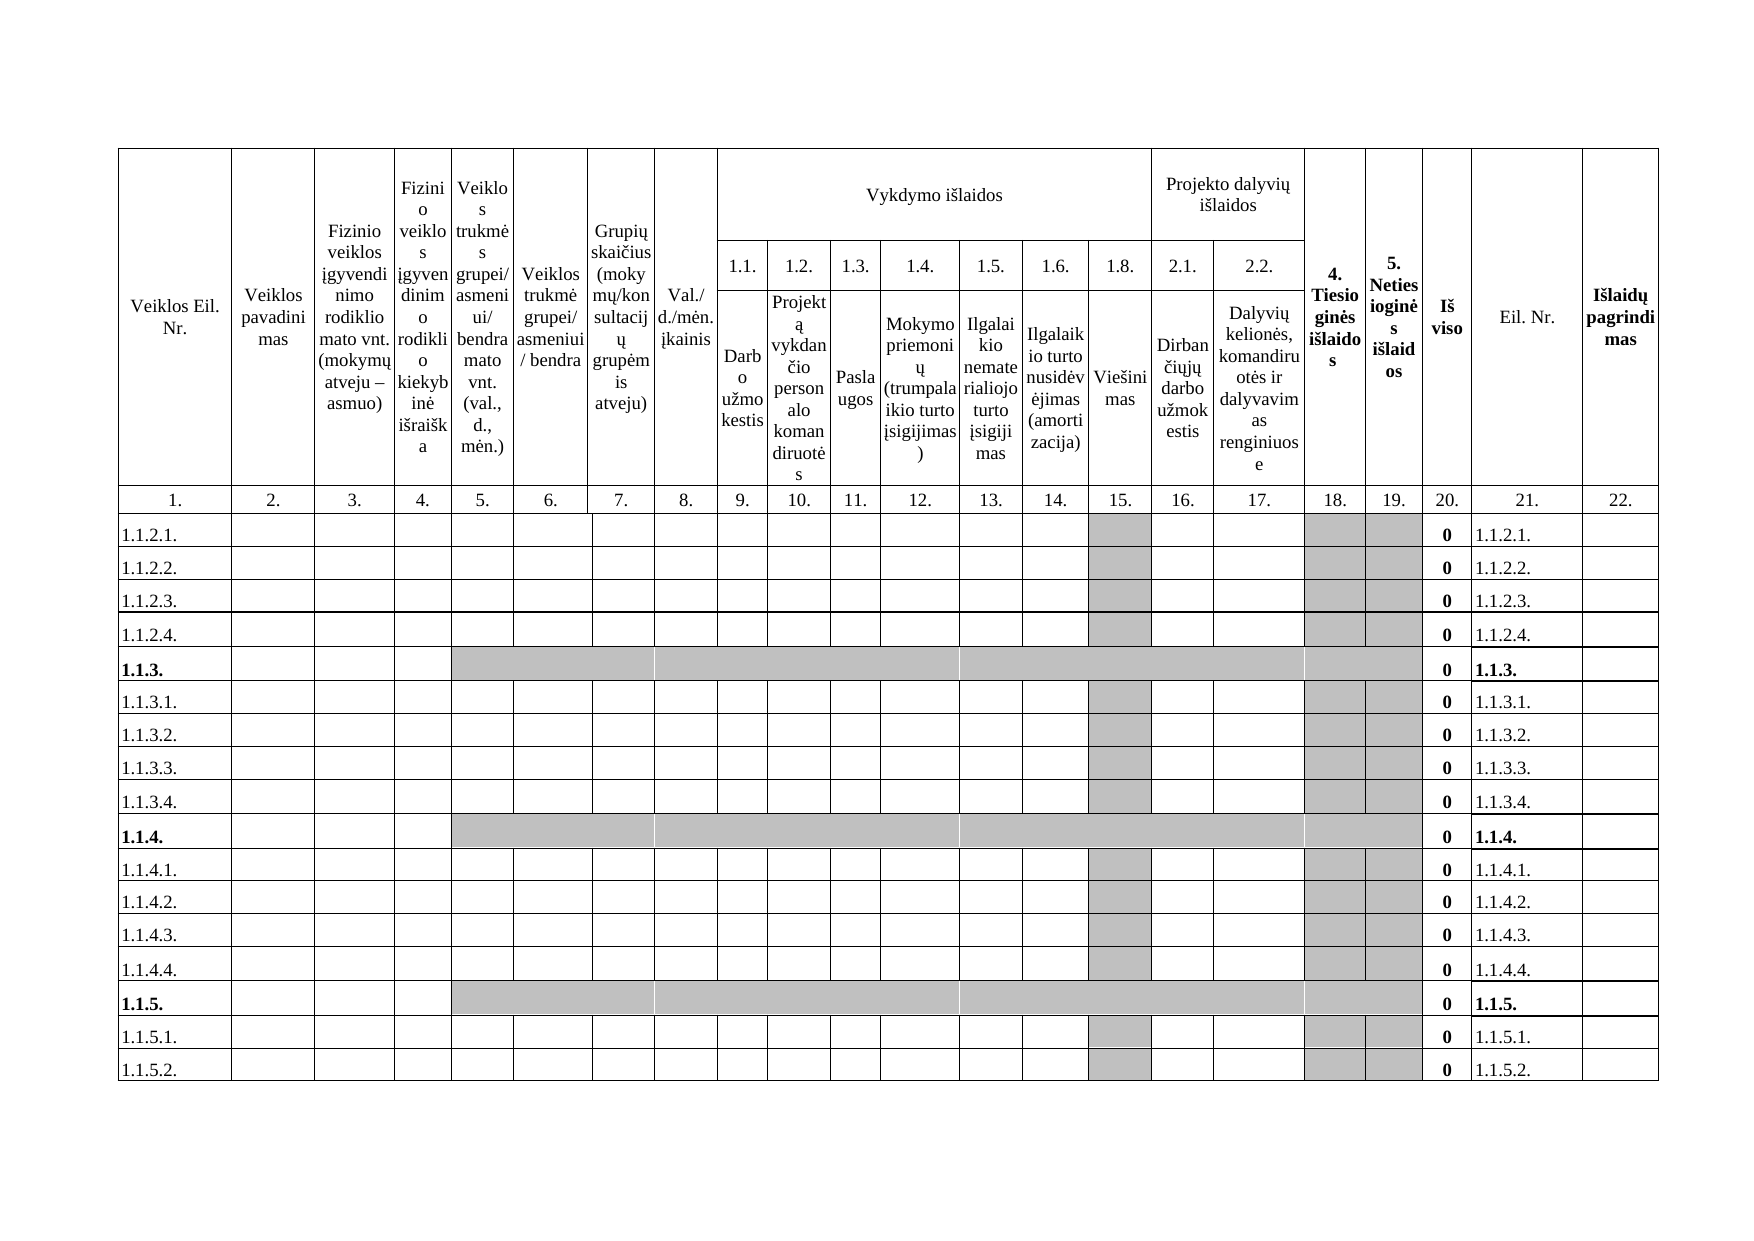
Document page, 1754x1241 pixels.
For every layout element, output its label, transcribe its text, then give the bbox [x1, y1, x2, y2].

table_cell [1152, 780, 1213, 813]
table_cell [1022, 981, 1089, 1014]
table_cell [592, 647, 654, 680]
table_cell [514, 780, 592, 813]
table_cell [960, 981, 1022, 1014]
table_cell 1.1.3. [119, 647, 231, 680]
table_cell 1.1.4.4. [1472, 947, 1582, 980]
table_cell [1152, 1049, 1213, 1080]
table_cell 0 [1423, 547, 1471, 579]
table_cell 1.1.5. [1472, 982, 1582, 1014]
table_cell [960, 814, 1022, 847]
table_cell [718, 1016, 767, 1047]
table_cell [881, 613, 959, 646]
table_cell [1305, 580, 1365, 611]
table_cell 6. [514, 486, 587, 513]
table_cell [232, 1049, 314, 1080]
table_cell [831, 747, 880, 779]
table_cell [593, 747, 654, 779]
table_cell [655, 881, 717, 913]
table_cell [830, 981, 881, 1014]
table_cell 1.1.5.1. [1472, 1017, 1582, 1047]
table_cell 1. [119, 486, 231, 513]
table_cell [1214, 514, 1304, 546]
table_cell 0 [1423, 580, 1471, 611]
table_cell [315, 613, 394, 646]
table_cell [593, 881, 654, 913]
table_cell [1214, 580, 1304, 611]
table_cell Dirbančiųjų darbo užmokestis [1152, 291, 1213, 485]
table_cell [1365, 814, 1422, 847]
table_cell 1.1.3. [1472, 648, 1582, 680]
table_cell [718, 849, 767, 880]
table_cell 1.1.2.3. [1472, 580, 1582, 611]
table_cell [1023, 780, 1088, 813]
table_cell [960, 714, 1022, 746]
table_cell [717, 981, 768, 1014]
table_cell Paslaugos [831, 291, 880, 485]
table_cell [1305, 780, 1365, 813]
table_cell [232, 514, 314, 546]
table_cell 13. [960, 486, 1022, 513]
table_cell [1152, 881, 1213, 913]
table_cell [718, 714, 767, 746]
table_cell 8. [655, 486, 717, 513]
table_cell [1305, 613, 1365, 646]
table_cell [960, 613, 1022, 646]
table_cell [452, 613, 513, 646]
table_cell [232, 714, 314, 746]
table_cell [1305, 647, 1365, 680]
table_cell [1583, 780, 1658, 813]
table_cell [655, 747, 717, 779]
table_cell 3. [315, 486, 394, 513]
table_cell 1.1.3.4. [119, 780, 231, 813]
table_cell [655, 981, 717, 1014]
table_cell [452, 780, 513, 813]
table_cell [315, 580, 394, 611]
table_header Vykdymo išlaidos [718, 149, 1151, 240]
table_cell 1.1.4.2. [1472, 881, 1582, 913]
table_cell [452, 914, 513, 946]
table_cell [718, 681, 767, 713]
table_cell [1022, 647, 1089, 680]
table_cell [1583, 747, 1658, 779]
table_cell [395, 647, 451, 680]
table_cell 1.1.3.2. [1472, 714, 1582, 746]
table_cell [1023, 681, 1088, 713]
table_cell [593, 1016, 654, 1047]
table_cell [232, 914, 314, 946]
table_cell [1023, 881, 1088, 913]
table_cell [1023, 1049, 1088, 1080]
table_cell [655, 514, 717, 546]
table_cell [881, 914, 959, 946]
table_cell [1366, 914, 1422, 946]
table_cell [1305, 914, 1365, 946]
table_cell 1.1.5.2. [119, 1049, 231, 1080]
table_cell [232, 647, 314, 680]
table_cell [1151, 647, 1214, 680]
table_cell 1.1.2.4. [119, 613, 231, 646]
table_cell 0 [1423, 514, 1471, 546]
table_cell 0 [1423, 747, 1471, 779]
table_cell [514, 814, 592, 847]
table_cell [1214, 1049, 1304, 1080]
table_cell [395, 580, 451, 611]
table_cell [452, 1016, 513, 1047]
table_cell [315, 514, 394, 546]
table_cell [655, 814, 717, 847]
table_cell 1.5. [960, 241, 1022, 290]
table_cell 0 [1423, 849, 1471, 880]
table_cell [1089, 780, 1151, 813]
table_cell [831, 947, 880, 980]
table_cell [1366, 580, 1422, 611]
table_cell [232, 981, 314, 1014]
table_header Išlaidų pagrindimas [1583, 149, 1658, 485]
table_cell [1305, 947, 1365, 980]
table_cell [881, 947, 959, 980]
table_cell [881, 747, 959, 779]
table_cell 7. [588, 486, 654, 513]
table_cell [315, 914, 394, 946]
table_header Projekto dalyvių išlaidos [1152, 149, 1304, 240]
table_cell [514, 1016, 592, 1047]
table_cell 1.3. [831, 241, 880, 290]
table_cell 1.1.2.2. [119, 547, 231, 579]
table_cell [1366, 780, 1422, 813]
table_cell 1.1.2.2. [1472, 547, 1582, 579]
table_cell Darbo užmokestis [718, 291, 767, 485]
table_cell [768, 514, 830, 546]
table_cell [881, 780, 959, 813]
table_cell [655, 681, 717, 713]
table_cell [831, 849, 880, 880]
table_cell [395, 747, 451, 779]
table_cell [1089, 547, 1151, 579]
table_cell [1305, 1049, 1365, 1080]
table_header Veiklos Eil. Nr. [119, 149, 231, 485]
table_cell [717, 647, 768, 680]
table_cell [831, 514, 880, 546]
table_cell [395, 613, 451, 646]
table_cell [1214, 981, 1304, 1014]
table_cell [1583, 982, 1658, 1014]
table_cell [960, 647, 1022, 680]
table_cell [1305, 881, 1365, 913]
table_cell 1.1.2.4. [1472, 613, 1582, 646]
table_cell [315, 780, 394, 813]
table_cell [315, 681, 394, 713]
table_cell [768, 681, 830, 713]
table_cell [395, 814, 451, 847]
table_cell 0 [1423, 714, 1471, 746]
table_cell [1152, 580, 1213, 611]
table_cell [960, 547, 1022, 579]
table_cell [768, 780, 830, 813]
table_cell [655, 1016, 717, 1047]
table_cell [655, 780, 717, 813]
table_cell [593, 1049, 654, 1080]
table_cell [1305, 849, 1365, 880]
table_cell [514, 714, 592, 746]
table_cell [395, 981, 451, 1014]
table_cell [395, 714, 451, 746]
table_cell [831, 547, 880, 579]
table_cell 5. [452, 486, 513, 513]
table_cell 0 [1423, 981, 1471, 1014]
table_cell [831, 681, 880, 713]
table_cell [593, 580, 654, 611]
table_cell [1366, 714, 1422, 746]
table_cell 0 [1423, 1049, 1471, 1080]
table_cell 0 [1423, 814, 1471, 847]
table_cell [1023, 849, 1088, 880]
table_cell [718, 580, 767, 611]
table_cell [718, 780, 767, 813]
table_header Eil. Nr. [1472, 149, 1582, 485]
table_cell [452, 814, 514, 847]
table_cell [593, 514, 654, 546]
table_cell [1214, 681, 1304, 713]
table_cell [1152, 849, 1213, 880]
table_cell [1023, 1016, 1088, 1047]
table_cell [960, 947, 1022, 980]
table_cell [960, 747, 1022, 779]
table_cell 2. [232, 486, 314, 513]
table_cell [1583, 580, 1658, 611]
table_header Veiklos pavadinimas [232, 149, 314, 485]
table_cell [1214, 714, 1304, 746]
table_cell [655, 1049, 717, 1080]
table_cell [1023, 947, 1088, 980]
table_cell [718, 613, 767, 646]
table_cell [452, 747, 513, 779]
table_cell [395, 1049, 451, 1080]
table_cell [1305, 747, 1365, 779]
table_cell 1.6. [1023, 241, 1088, 290]
table_cell [768, 981, 830, 1014]
table_cell [881, 514, 959, 546]
table_cell [452, 1049, 513, 1080]
table_cell [1214, 747, 1304, 779]
table_cell [514, 881, 592, 913]
table_cell [232, 1016, 314, 1047]
table_cell [1089, 981, 1151, 1014]
table_cell [395, 1016, 451, 1047]
table_cell [768, 881, 830, 913]
table_cell 1.1.3.2. [119, 714, 231, 746]
table_cell [768, 1016, 830, 1047]
table_cell [1089, 914, 1151, 946]
table_cell 2.2. [1214, 241, 1304, 290]
table_cell 0 [1423, 947, 1471, 980]
table_cell Mokymo priemonių (trumpalaikio turto įsigijimas) [881, 291, 959, 485]
table_cell [1214, 849, 1304, 880]
table_cell [1214, 780, 1304, 813]
table_cell [593, 714, 654, 746]
table_cell 1.1.5.1. [119, 1016, 231, 1047]
table_cell Ilgalaikio turto nusidėvėjimas (amortizacija) [1023, 291, 1088, 485]
table_cell 1.1.2.3. [119, 580, 231, 611]
table_cell [452, 547, 513, 579]
table_cell [1089, 1016, 1151, 1047]
table_cell 1.1.4.1. [1472, 850, 1582, 880]
table_cell [514, 981, 592, 1014]
table_cell [1023, 747, 1088, 779]
table_cell [1583, 850, 1658, 880]
table_cell [1152, 514, 1213, 546]
table_cell [831, 580, 880, 611]
table_cell [1305, 547, 1365, 579]
table_header Veiklos trukmės grupei/ asmeniui/ bendra mato vnt. (val., d., mėn.) [452, 149, 513, 485]
table_cell [1152, 914, 1213, 946]
table_cell [718, 914, 767, 946]
table_cell [1583, 714, 1658, 746]
table_cell [1305, 814, 1365, 847]
table_cell [1023, 547, 1088, 579]
table_cell [514, 1049, 592, 1080]
table_cell [1214, 613, 1304, 646]
table_cell [1152, 947, 1213, 980]
table_cell 1.1.3.1. [119, 681, 231, 713]
table_cell [232, 681, 314, 713]
table_cell 4. [395, 486, 451, 513]
table_cell [768, 914, 830, 946]
table_cell 1.1.4.3. [1472, 914, 1582, 946]
table_cell [1152, 681, 1213, 713]
table_cell [1305, 981, 1365, 1014]
table_cell [960, 580, 1022, 611]
table_cell [593, 914, 654, 946]
table_cell 20. [1423, 486, 1471, 513]
table_cell 1.2. [768, 241, 830, 290]
table_cell [881, 681, 959, 713]
table_cell 1.1.4.4. [119, 947, 231, 980]
table_cell [881, 580, 959, 611]
table_cell [1583, 1049, 1658, 1080]
table_cell [452, 647, 514, 680]
table_cell [395, 914, 451, 946]
table_cell [395, 947, 451, 980]
table_cell [1583, 514, 1658, 546]
table_cell 1.1.5. [119, 981, 231, 1014]
table_cell 1.4. [881, 241, 959, 290]
table_cell [395, 881, 451, 913]
table_cell [768, 747, 830, 779]
table_cell [232, 613, 314, 646]
table_cell Dalyvių kelionės, komandiruotės ir dalyvavimas renginiuose [1214, 291, 1304, 485]
table_cell [1214, 647, 1304, 680]
table_cell [1366, 881, 1422, 913]
table_cell [768, 814, 830, 847]
table_cell [1089, 613, 1151, 646]
table_cell [232, 780, 314, 813]
table_cell [593, 613, 654, 646]
table_cell [315, 1049, 394, 1080]
table_cell 16. [1152, 486, 1213, 513]
table_cell [1366, 1016, 1422, 1047]
table_cell [1366, 849, 1422, 880]
table_cell [315, 947, 394, 980]
table_cell 21. [1472, 486, 1582, 513]
table_header 5. Netiesioginės išlaidos [1366, 149, 1422, 485]
table_cell [514, 947, 592, 980]
table_cell [232, 547, 314, 579]
table_cell [232, 947, 314, 980]
table_cell [1583, 815, 1658, 847]
table_cell [315, 1016, 394, 1047]
table_cell [768, 613, 830, 646]
table_cell [592, 981, 654, 1014]
table_cell [1583, 648, 1658, 680]
table_cell [315, 647, 394, 680]
table_cell [881, 881, 959, 913]
table_cell 1.1.4. [119, 814, 231, 847]
table_cell [1089, 814, 1151, 847]
table_cell [452, 947, 513, 980]
table_header Veiklos trukmė grupei/ asmeniui/ bendra [514, 149, 587, 485]
table_cell [395, 547, 451, 579]
table_cell [1366, 613, 1422, 646]
table_cell 17. [1214, 486, 1304, 513]
table_cell [831, 714, 880, 746]
table_cell 10. [768, 486, 830, 513]
table_cell [655, 714, 717, 746]
table_cell 0 [1423, 914, 1471, 946]
table_cell [655, 947, 717, 980]
table_cell [1366, 747, 1422, 779]
table_cell [960, 681, 1022, 713]
table_cell [1366, 681, 1422, 713]
table_cell [1214, 814, 1304, 847]
table_cell [718, 514, 767, 546]
table_cell [1214, 881, 1304, 913]
table_cell [514, 914, 592, 946]
table_cell [452, 681, 513, 713]
table_cell 0 [1423, 613, 1471, 646]
table_cell 1.1.3.3. [1472, 747, 1582, 779]
table_cell [960, 914, 1022, 946]
table_cell [395, 780, 451, 813]
table_cell 1.1.2.1. [1472, 514, 1582, 546]
table_cell [655, 914, 717, 946]
table_cell [514, 547, 592, 579]
table_cell [514, 849, 592, 880]
table_cell [1305, 681, 1365, 713]
table_header Fizinio veiklos įgyvendinimo rodiklio mato vnt. (mokymų atveju – asmuo) [315, 149, 394, 485]
table_cell 0 [1423, 881, 1471, 913]
table_cell [1152, 747, 1213, 779]
table_cell [960, 780, 1022, 813]
table_cell [514, 613, 592, 646]
table_cell 11. [831, 486, 880, 513]
table_cell [718, 947, 767, 980]
table_cell [1089, 580, 1151, 611]
table_cell [452, 580, 513, 611]
table_cell [960, 881, 1022, 913]
table_cell [395, 514, 451, 546]
table_cell [881, 814, 959, 847]
table_cell [1152, 613, 1213, 646]
table_cell [315, 981, 394, 1014]
table_cell [1089, 681, 1151, 713]
table_cell [768, 580, 830, 611]
table_cell [315, 747, 394, 779]
table_cell 1.8. [1089, 241, 1151, 290]
table_cell [1089, 647, 1151, 680]
table_cell [514, 647, 592, 680]
table_cell [831, 1016, 880, 1047]
table_cell [1305, 714, 1365, 746]
table_cell 1.1.2.1. [119, 514, 231, 546]
table_cell 1.1.3.4. [1472, 780, 1582, 813]
table_cell [452, 714, 513, 746]
table_cell [1366, 514, 1422, 546]
table_cell [655, 547, 717, 579]
table_cell [655, 849, 717, 880]
table_cell [1023, 714, 1088, 746]
table_cell [592, 814, 654, 847]
table_cell [1366, 547, 1422, 579]
table_cell [1152, 547, 1213, 579]
table_cell [881, 647, 959, 680]
table_cell 2.1. [1152, 241, 1213, 290]
table_cell [1089, 849, 1151, 880]
table_cell [655, 580, 717, 611]
table_cell [315, 881, 394, 913]
table_cell [315, 714, 394, 746]
table_cell [1305, 1016, 1365, 1047]
table_header 4. Tiesioginės išlaidos [1305, 149, 1365, 485]
table_cell [881, 849, 959, 880]
table_cell [1023, 613, 1088, 646]
table_cell [514, 514, 592, 546]
table_cell [830, 647, 881, 680]
table_cell [960, 849, 1022, 880]
table_cell [1365, 647, 1422, 680]
table_cell [768, 714, 830, 746]
table_cell [1089, 747, 1151, 779]
table_cell [1214, 947, 1304, 980]
table_cell 9. [718, 486, 767, 513]
table_cell [1089, 514, 1151, 546]
table_cell [1152, 714, 1213, 746]
table_cell [1366, 1049, 1422, 1080]
table_header Grupių skaičius (mokymų/konsultacijų grupėmis atveju) [588, 149, 654, 485]
table_cell [1583, 881, 1658, 913]
table_cell [1366, 947, 1422, 980]
table_cell [452, 981, 514, 1014]
table_cell [1583, 613, 1658, 646]
table_cell [593, 547, 654, 579]
table_cell [831, 1049, 880, 1080]
table_cell [593, 780, 654, 813]
table_cell [881, 981, 959, 1014]
table_cell [1023, 580, 1088, 611]
table_cell [452, 881, 513, 913]
table_cell 15. [1089, 486, 1151, 513]
table_cell [831, 881, 880, 913]
table_cell [1583, 1017, 1658, 1047]
table_cell 12. [881, 486, 959, 513]
table_cell Viešinimas [1089, 291, 1151, 485]
table_cell [960, 1049, 1022, 1080]
table_cell 14. [1023, 486, 1088, 513]
table_cell [1023, 514, 1088, 546]
table_header Fizinio veiklos įgyvendinimo rodiklio kiekybinė išraiška [395, 149, 451, 485]
table_cell [1089, 714, 1151, 746]
table_cell [232, 881, 314, 913]
table_cell [315, 814, 394, 847]
table_cell [831, 613, 880, 646]
table_cell [831, 914, 880, 946]
table_cell [1365, 981, 1422, 1014]
table_cell [768, 849, 830, 880]
table_cell [960, 1016, 1022, 1047]
table_cell [831, 780, 880, 813]
table_cell [1583, 947, 1658, 980]
table_cell [830, 814, 881, 847]
table_cell [718, 747, 767, 779]
table_cell [593, 849, 654, 880]
table_cell [960, 514, 1022, 546]
table_cell [718, 881, 767, 913]
table_cell [315, 849, 394, 880]
table_cell [593, 947, 654, 980]
table_cell [1089, 947, 1151, 980]
table_header Iš viso [1423, 149, 1471, 485]
table_cell [1214, 547, 1304, 579]
table_cell [881, 547, 959, 579]
table_cell Ilgalaikio nematerialiojo turto įsigijimas [960, 291, 1022, 485]
table_cell 0 [1423, 1016, 1471, 1047]
table_cell 18. [1305, 486, 1365, 513]
table_cell [768, 1049, 830, 1080]
table_cell [768, 947, 830, 980]
table_cell [395, 681, 451, 713]
table_cell 0 [1423, 647, 1471, 680]
table_cell 0 [1423, 681, 1471, 713]
table_cell [232, 814, 314, 847]
table_cell [452, 849, 513, 880]
table_cell [717, 814, 768, 847]
table_cell [1151, 814, 1214, 847]
table_cell 1.1.4.2. [119, 881, 231, 913]
table_cell [452, 514, 513, 546]
table_cell [1583, 547, 1658, 579]
table_cell [232, 849, 314, 880]
table_cell [1305, 514, 1365, 546]
table_cell [881, 1016, 959, 1047]
table_cell [593, 681, 654, 713]
table_cell 1.1.4.1. [119, 849, 231, 880]
table_cell [1583, 914, 1658, 946]
table_cell [768, 547, 830, 579]
table_cell [655, 647, 717, 680]
table_cell [1089, 1049, 1151, 1080]
table_cell 22. [1583, 486, 1658, 513]
table_cell [718, 1049, 767, 1080]
table_cell [514, 580, 592, 611]
table_cell [1089, 881, 1151, 913]
table_cell [514, 747, 592, 779]
table_cell 1.1.4.3. [119, 914, 231, 946]
table_cell [514, 681, 592, 713]
table_cell 19. [1366, 486, 1422, 513]
table_cell [315, 547, 394, 579]
table_cell 1.1.3.3. [119, 747, 231, 779]
table_cell [232, 747, 314, 779]
table_cell [881, 714, 959, 746]
table_cell [232, 580, 314, 611]
table_cell [768, 647, 830, 680]
table_cell [1583, 682, 1658, 713]
table_cell [655, 613, 717, 646]
table_cell [718, 547, 767, 579]
table_cell Projektą vykdančio personalo komandiruotės [768, 291, 830, 485]
table_cell 1.1.5.2. [1472, 1049, 1582, 1080]
table_cell 0 [1423, 780, 1471, 813]
table_cell 1.1.3.1. [1472, 682, 1582, 713]
table_cell [881, 1049, 959, 1080]
table_cell [1214, 1016, 1304, 1047]
table_cell [1022, 814, 1089, 847]
table_header Val./d./mėn. įkainis [655, 149, 717, 485]
table_cell [1152, 1016, 1213, 1047]
table_cell [1023, 914, 1088, 946]
table_cell [1151, 981, 1214, 1014]
table_cell 1.1.4. [1472, 815, 1582, 847]
table_cell 1.1. [718, 241, 767, 290]
table_cell [395, 849, 451, 880]
table_cell [1214, 914, 1304, 946]
